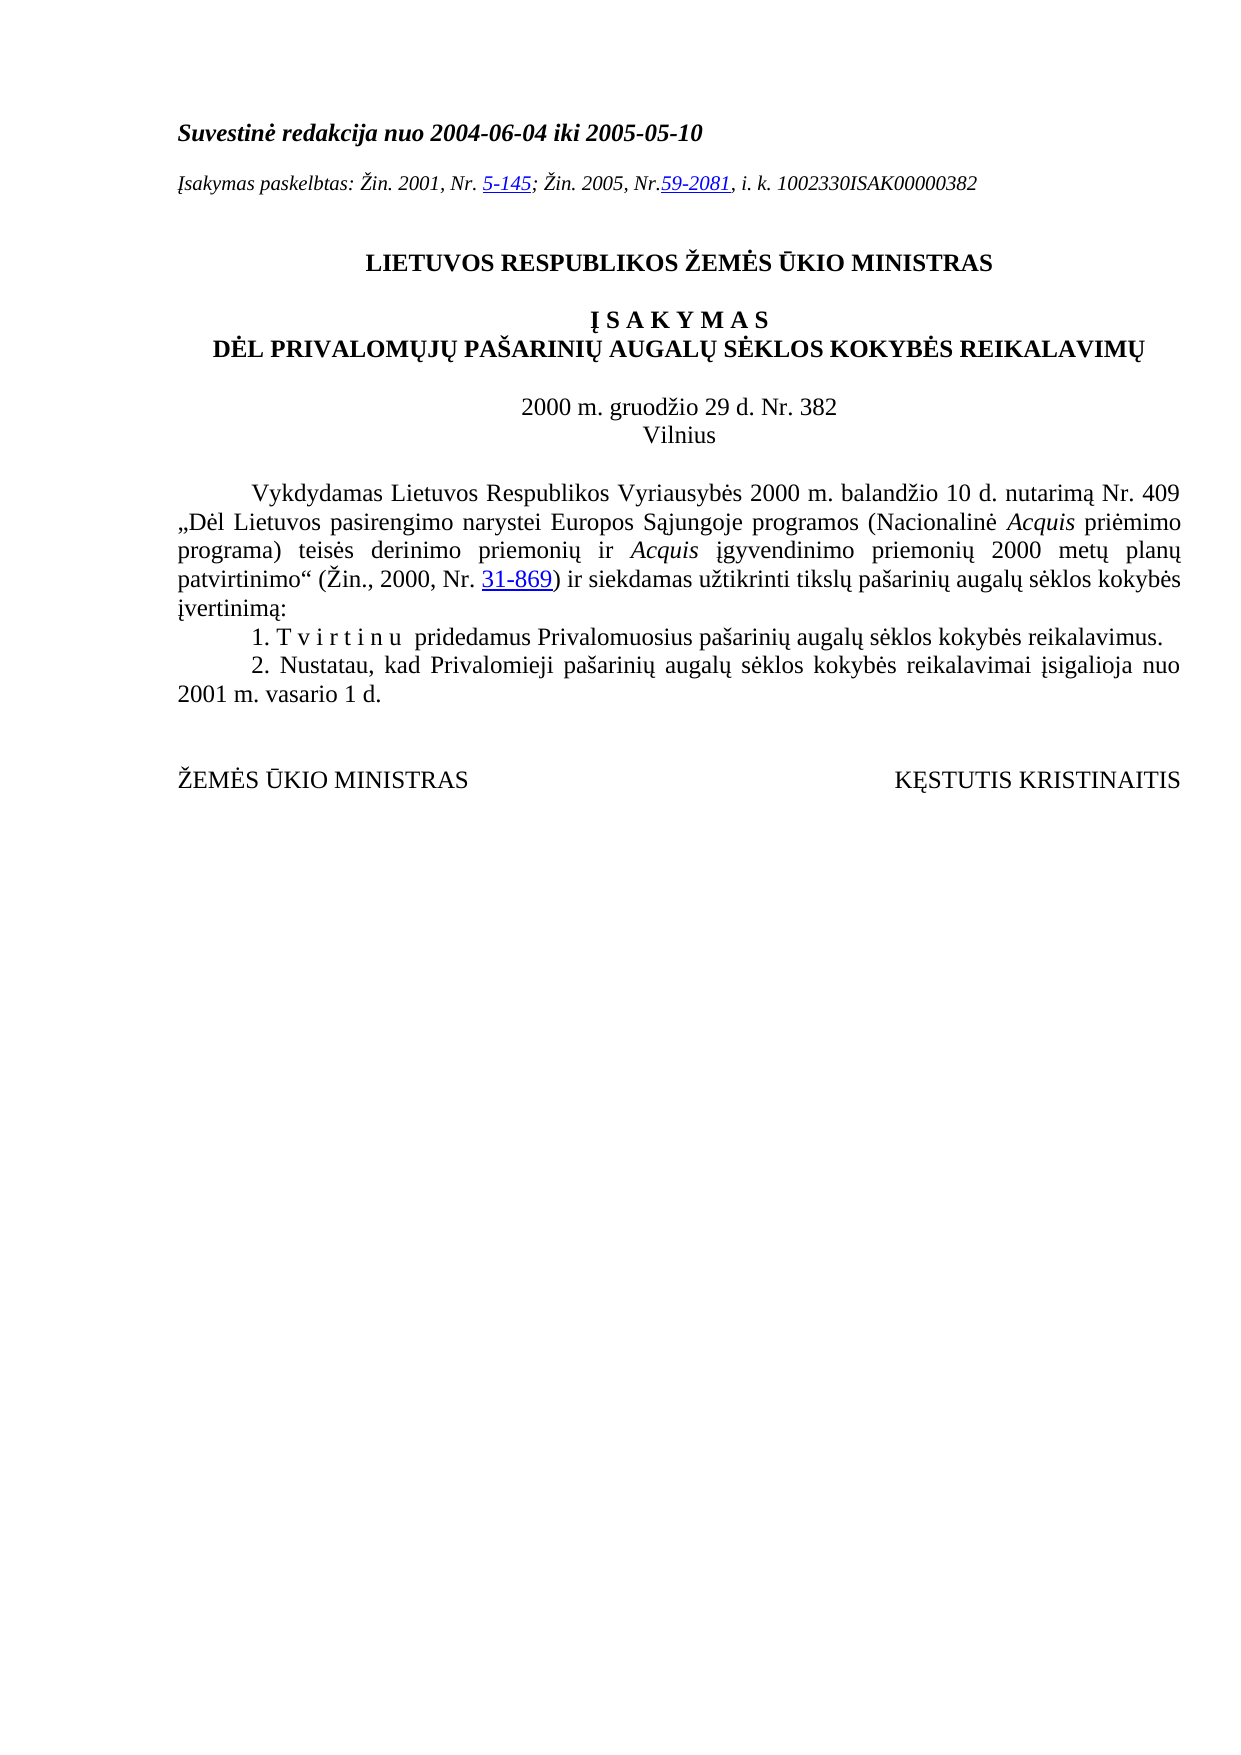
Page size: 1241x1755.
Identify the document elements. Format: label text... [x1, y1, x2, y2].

text Vykdydamas Lietuvos Respublikos Vyriausybės 2000 m. balandžio 10 d. nutarimą Nr. 409 „Dėl Lietuvos pasirengimo narystei Europos Sąjungoje programos (Nacionalinė Acquis priėmimo programa) teisės derinimo priemonių ir Acquis įgyvendinimo priemonių 2000 metų planų patvirtinimo“ (Žin., 2000, Nr. 31-869) ir siekdamas užtikrinti tikslų pašarinių augalų sėklos kokybės įvertinimą: [177, 478, 1181, 622]
text 2000 m. gruodžio 29 d. Nr. 382 [177, 392, 1181, 420]
text Žemės ūkio Ministras Kęstutis Kristinaitis [177, 765, 1181, 794]
text DĖL PRIVALOMŲJŲ PAŠARINIŲ AUGALŲ SĖKLOS KOKYBĖS REIKALAVIMŲ [177, 334, 1181, 363]
text 1. Tvirtinu pridedamus Privalomuosius pašarinių augalų sėklos kokybės reikalavimus. [177, 622, 1181, 650]
text Įsakymas paskelbtas: Žin. 2001, Nr. 5-145; Žin. 2005, Nr.59-2081, i. k. 1002330ISAK00000382 [177, 171, 1181, 195]
text Suvestinė redakcija nuo 2004-06-04 iki 2005-05-10 [177, 118, 1181, 147]
text Į S A K Y M A S [177, 305, 1181, 334]
text LIETUVOS RESPUBLIKOS ŽEMĖS ŪKIO MINISTRAS [177, 248, 1181, 277]
text 2. Nustatau, kad Privalomieji pašarinių augalų sėklos kokybės reikalavimai įsigalioja nuo 2001 m. vasario 1 d. [177, 650, 1181, 708]
text Vilnius [177, 420, 1181, 449]
